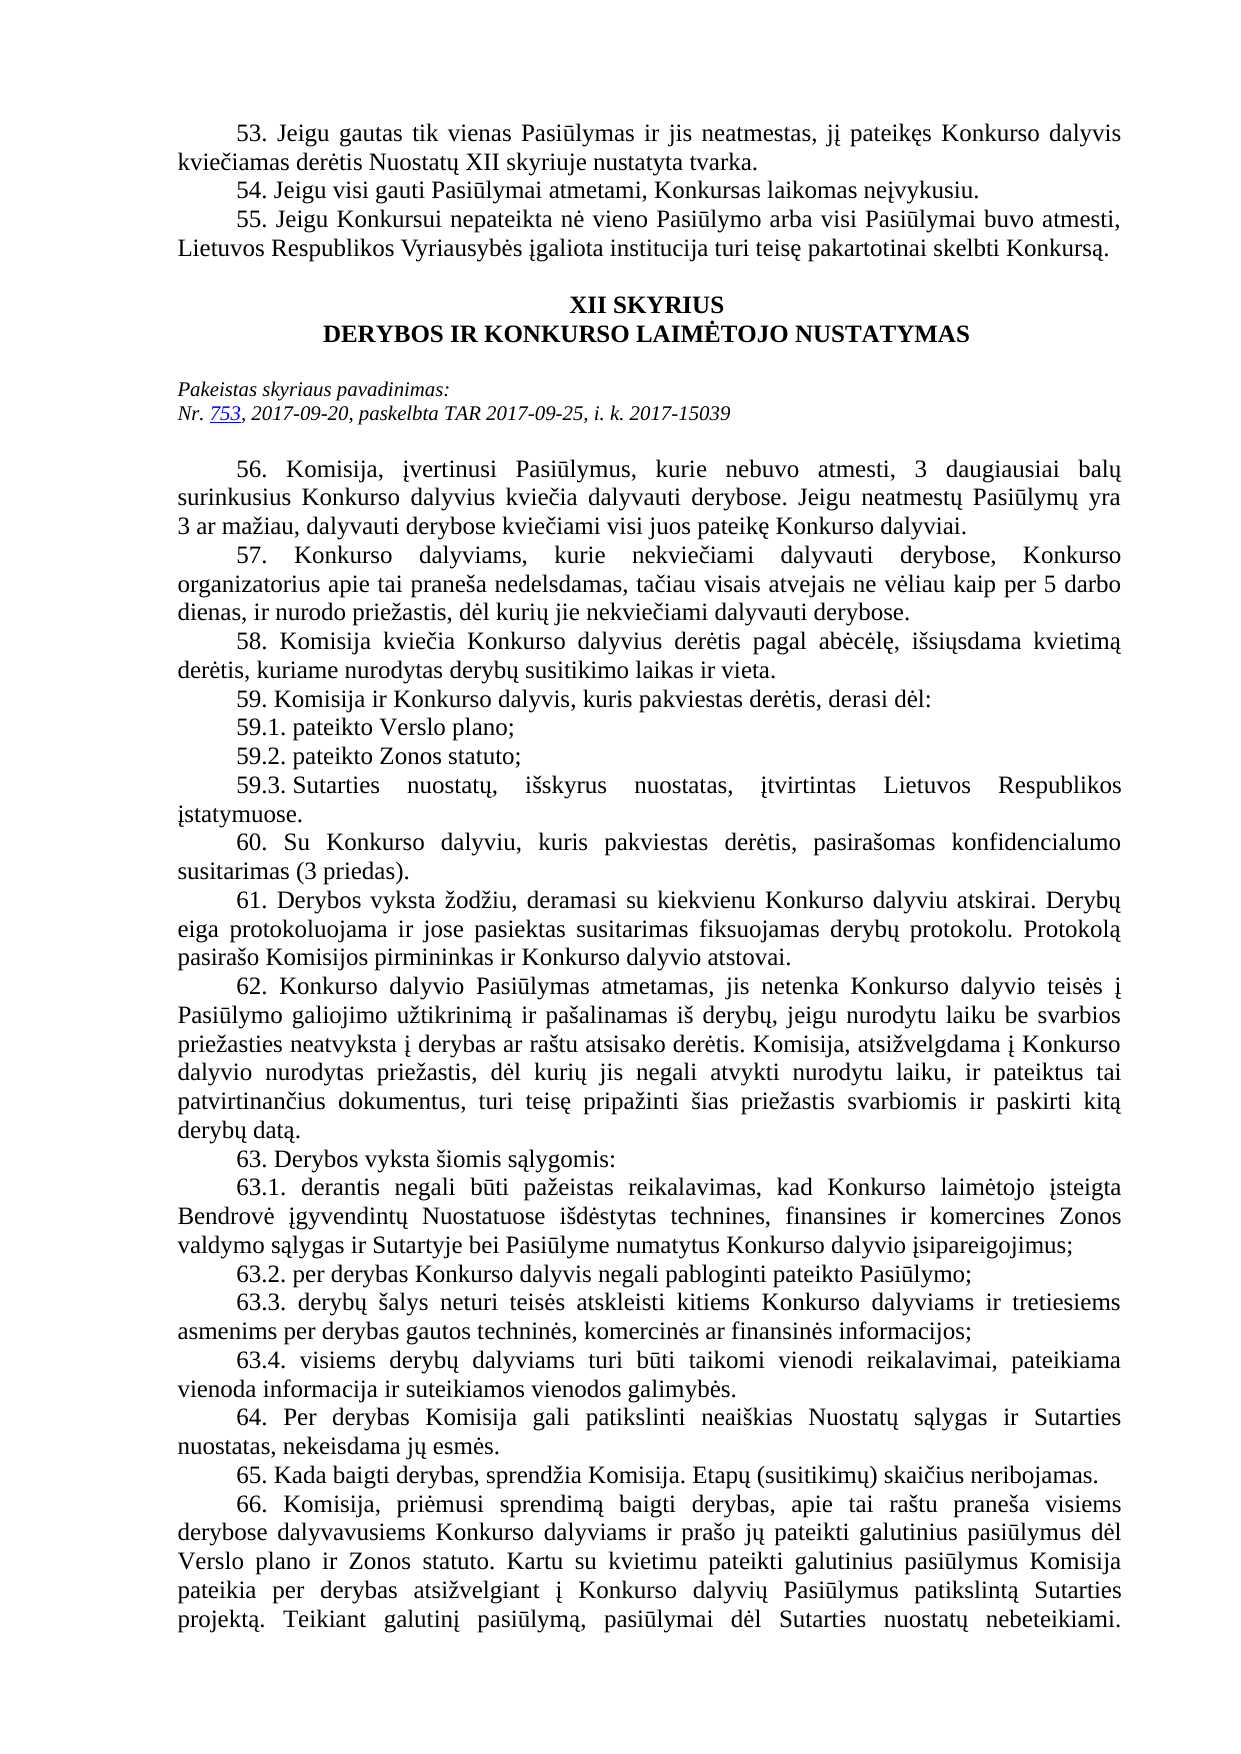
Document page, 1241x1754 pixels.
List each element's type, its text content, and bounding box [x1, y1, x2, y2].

text 63.2. per derybas Konkurso dalyvis negali pabloginti pateikto Pasiūlymo; [177, 1259, 1122, 1287]
text Pakeistas skyriaus pavadinimas: [177, 377, 1122, 401]
text 61. Derybos vyksta žodžiu, deramasi su kiekvienu Konkurso dalyviu atskirai. Derybų eiga protokoluojama ir jose pasiektas susitarimas fiksuojamas derybų protokolu. Protokolą pasirašo Komisijos pirmininkas ir Konkurso dalyvio atstovai. [177, 885, 1122, 971]
text 64. Per derybas Komisija gali patikslinti neaiškias Nuostatų sąlygas ir Sutarties nuostatas, nekeisdama jų esmės. [177, 1402, 1122, 1460]
text Nr. 753, 2017-09-20, paskelbta TAR 2017-09-25, i. k. 2017-15039 [177, 401, 1122, 425]
text 63.1. derantis negali būti pažeistas reikalavimas, kad Konkurso laimėtojo įsteigta Bendrovė įgyvendintų Nuostatuose išdėstytas technines, finansines ir komercines Zonos valdymo sąlygas ir Sutartyje bei Pasiūlyme numatytus Konkurso dalyvio įsipareigojimus; [177, 1172, 1122, 1259]
text 57. Konkurso dalyviams, kurie nekviečiami dalyvauti derybose, Konkurso organizatorius apie tai praneša nedelsdamas, tačiau visais atvejais ne vėliau kaip per 5 darbo dienas, ir nurodo priežastis, dėl kurių jie nekviečiami dalyvauti derybose. [177, 540, 1122, 626]
text 63.3. derybų šalys neturi teisės atskleisti kitiems Konkurso dalyviams ir tretiesiems asmenims per derybas gautos techninės, komercinės ar finansinės informacijos; [177, 1287, 1122, 1345]
text 54. Jeigu visi gauti Pasiūlymai atmetami, Konkursas laikomas neįvykusiu. [177, 176, 1122, 204]
text 56. Komisija, įvertinusi Pasiūlymus, kurie nebuvo atmesti, 3 daugiausiai balų surinkusius Konkurso dalyvius kviečia dalyvauti derybose. Jeigu neatmestų Pasiūlymų yra 3 ar mažiau, dalyvauti derybose kviečiami visi juos pateikę Konkurso dalyviai. [177, 454, 1122, 540]
text 59.2. pateikto Zonos statuto; [177, 741, 1122, 770]
text 65. Kada baigti derybas, sprendžia Komisija. Etapų (susitikimų) skaičius neribojamas. [177, 1460, 1122, 1489]
text 59.3. Sutarties nuostatų, išskyrus nuostatas, įtvirtintas Lietuvos Respublikos įstatymuose. [177, 770, 1122, 827]
text 63. Derybos vyksta šiomis sąlygomis: [177, 1144, 1122, 1172]
text 58. Komisija kviečia Konkurso dalyvius derėtis pagal abėcėlę, išsiųsdama kvietimą derėtis, kuriame nurodytas derybų susitikimo laikas ir vieta. [177, 626, 1122, 684]
text 62. Konkurso dalyvio Pasiūlymas atmetamas, jis netenka Konkurso dalyvio teisės į Pasiūlymo galiojimo užtikrinimą ir pašalinamas iš derybų, jeigu nurodytu laiku be svarbios priežasties neatvyksta į derybas ar raštu atsisako derėtis. Komisija, atsižvelgdama į Konkurso dalyvio nurodytas priežastis, dėl kurių jis negali atvykti nurodytu laiku, ir pateiktus tai patvirtinančius dokumentus, turi teisę pripažinti šias priežastis svarbiomis ir paskirti kitą derybų datą. [177, 971, 1122, 1144]
text 59.1. pateikto Verslo plano; [177, 712, 1122, 741]
text 66. Komisija, priėmusi sprendimą baigti derybas, apie tai raštu praneša visiems derybose dalyvavusiems Konkurso dalyviams ir prašo jų pateikti galutinius pasiūlymus dėl Verslo plano ir Zonos statuto. Kartu su kvietimu pateikti galutinius pasiūlymus Komisija pateikia per derybas atsižvelgiant į Konkurso dalyvių Pasiūlymus patikslintą Sutarties projektą. Teikiant galutinį pasiūlymą, pasiūlymai dėl Sutarties nuostatų nebeteikiami. [177, 1489, 1122, 1632]
text 60. Su Konkurso dalyviu, kuris pakviestas derėtis, pasirašomas konfidencialumo susitarimas (3 priedas). [177, 827, 1122, 885]
text XII SKYRIUS DERYBOS IR KONKURSO LAIMĖTOJO NUSTATYMAS [177, 291, 1122, 348]
text 55. Jeigu Konkursui nepateikta nė vieno Pasiūlymo arba visi Pasiūlymai buvo atmesti, Lietuvos Respublikos Vyriausybės įgaliota institucija turi teisę pakartotinai skelbti Konkursą. [177, 204, 1122, 262]
text 53. Jeigu gautas tik vienas Pasiūlymas ir jis neatmestas, jį pateikęs Konkurso dalyvis kviečiamas derėtis Nuostatų XII skyriuje nustatyta tvarka. [177, 118, 1122, 176]
text 59. Komisija ir Konkurso dalyvis, kuris pakviestas derėtis, derasi dėl: [177, 684, 1122, 712]
text 63.4. visiems derybų dalyviams turi būti taikomi vienodi reikalavimai, pateikiama vienoda informacija ir suteikiamos vienodos galimybės. [177, 1345, 1122, 1402]
